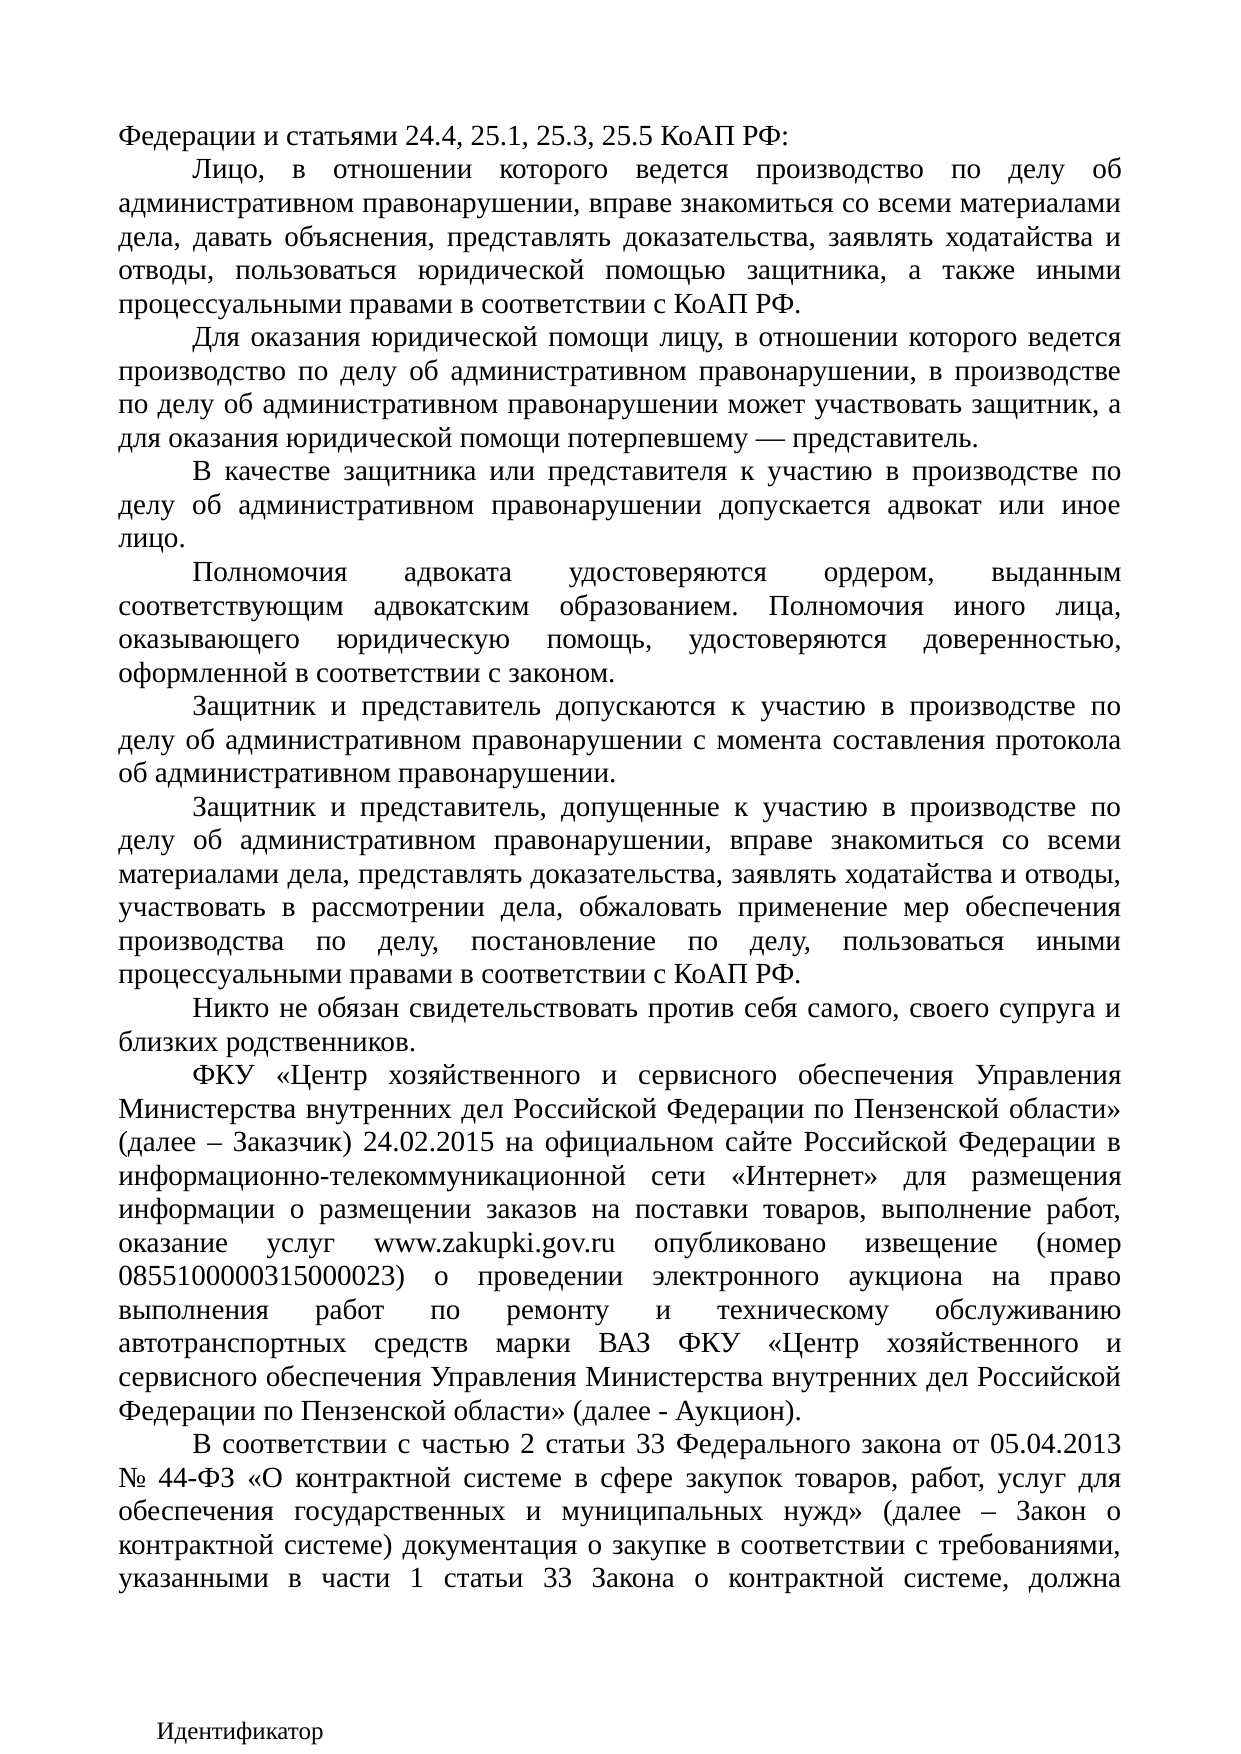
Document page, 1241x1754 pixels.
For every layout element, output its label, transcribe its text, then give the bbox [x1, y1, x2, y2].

text Защитник и представитель допускаются к участию в производстве по делу об административном правонарушении с момента составления протокола об административном правонарушении. [118, 688, 1122, 789]
text Защитник и представитель, допущенные к участию в производстве по делу об административном правонарушении, вправе знакомиться со всеми материалами дела, представлять доказательства, заявлять ходатайства и отводы, участвовать в рассмотрении дела, обжаловать применение мер обеспечения производства по делу, постановление по делу, пользоваться иными процессуальными правами в соответствии с КоАП РФ. [118, 789, 1122, 990]
text Для оказания юридической помощи лицу, в отношении которого ведется производство по делу об административном правонарушении, в производстве по делу об административном правонарушении может участвовать защитник, а для оказания юридической помощи потерпевшему — представитель. [118, 319, 1122, 453]
text В соответствии с частью 2 статьи 33 Федерального закона от 05.04.2013 № 44-ФЗ «О контрактной системе в сфере закупок товаров, работ, услуг для обеспечения государственных и муниципальных нужд» (далее – Закон о контрактной системе) документация о закупке в соответствии с требованиями, указанными в части 1 статьи 33 Закона о контрактной системе, должна [118, 1426, 1122, 1594]
text Полномочия адвоката удостоверяются ордером, выданным соответствующим адвокатским образованием. Полномочия иного лица, оказывающего юридическую помощь, удостоверяются доверенностью, оформленной в соответствии с законом. [118, 554, 1122, 688]
text Лицо, в отношении которого ведется производство по делу об административном правонарушении, вправе знакомиться со всеми материалами дела, давать объяснения, представлять доказательства, заявлять ходатайства и отводы, пользоваться юридической помощью защитника, а также иными процессуальными правами в соответствии с КоАП РФ. [118, 152, 1122, 319]
text В качестве защитника или представителя к участию в производстве по делу об административном правонарушении допускается адвокат или иное лицо. [118, 453, 1122, 554]
text Федерации и статьями 24.4, 25.1, 25.3, 25.5 КоАП РФ: [118, 118, 1122, 152]
text ФКУ «Центр хозяйственного и сервисного обеспечения Управления Министерства внутренних дел Российской Федерации по Пензенской области» (далее – Заказчик) 24.02.2015 на официальном сайте Российской Федерации в информационно-телекоммуникационной сети «Интернет» для размещения информации о размещении заказов на поставки товаров, выполнение работ, оказание услуг www.zakupki.gov.ru опубликовано извещение (номер 0855100000315000023) о проведении электронного аукциона на право выполнения работ по ремонту и техническому обслуживанию автотранспортных средств марки ВАЗ ФКУ «Центр хозяйственного и сервисного обеспечения Управления Министерства внутренних дел Российской Федерации по Пензенской области» (далее - Аукцион). [118, 1057, 1122, 1426]
text Никто не обязан свидетельствовать против себя самого, своего супруга и близких родственников. [118, 990, 1122, 1057]
